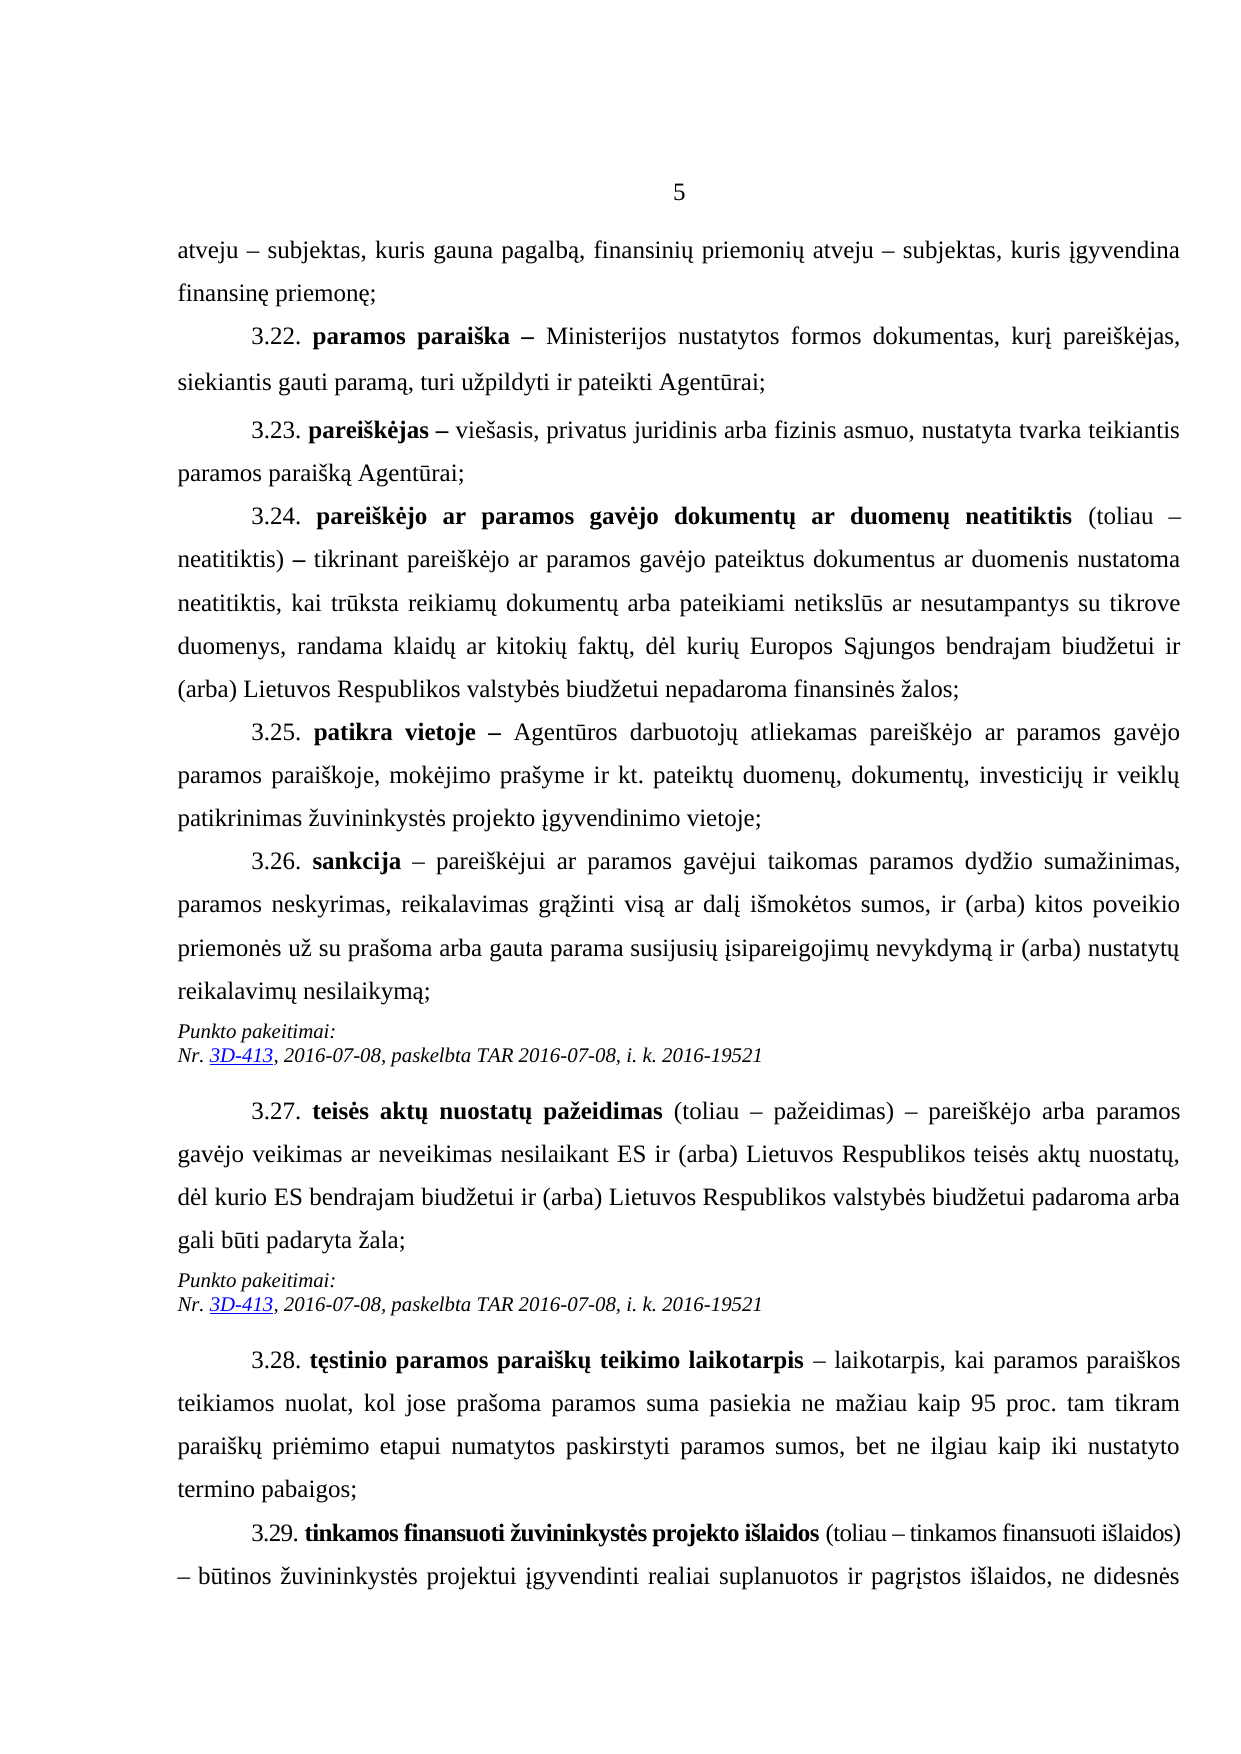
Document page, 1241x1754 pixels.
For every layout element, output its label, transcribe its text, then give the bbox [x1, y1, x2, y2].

text 3.27. teisės aktų nuostatų pažeidimas (toliau – pažeidimas) – pareiškėjo arba paramos gavėjo veikimas ar neveikimas nesilaikant ES ir (arba) Lietuvos Respublikos teisės aktų nuostatų, dėl kurio ES bendrajam biudžetui ir (arba) Lietuvos Respublikos valstybės biudžetui padaroma arba gali būti padaryta žala; [177, 1096, 1181, 1254]
text 3.24. pareiškėjo ar paramos gavėjo dokumentų ar duomenų neatitiktis (toliau – neatitiktis) – tikrinant pareiškėjo ar paramos gavėjo pateiktus dokumentus ar duomenis nustatoma neatitiktis, kai trūksta reikiamų dokumentų arba pateikiami netikslūs ar nesutampantys su tikrove duomenys, randama klaidų ar kitokių faktų, dėl kurių Europos Sąjungos bendrajam biudžetui ir (arba) Lietuvos Respublikos valstybės biudžetui nepadaroma finansinės žalos; [177, 501, 1181, 703]
text Nr. 3D-413, 2016-07-08, paskelbta TAR 2016-07-08, i. k. 2016-19521 [177, 1292, 1181, 1316]
text 3.23. pareiškėjas – viešasis, privatus juridinis arba fizinis asmuo, nustatyta tvarka teikiantis paramos paraišką Agentūrai; [177, 415, 1181, 487]
text 3.25. patikra vietoje – Agentūros darbuotojų atliekamas pareiškėjo ar paramos gavėjo paramos paraiškoje, mokėjimo prašyme ir kt. pateiktų duomenų, dokumentų, investicijų ir veiklų patikrinimas žuvininkystės projekto įgyvendinimo vietoje; [177, 717, 1181, 832]
text Punkto pakeitimai: [177, 1019, 1181, 1043]
text Nr. 3D-413, 2016-07-08, paskelbta TAR 2016-07-08, i. k. 2016-19521 [177, 1043, 1181, 1067]
text atveju – subjektas, kuris gauna pagalbą, finansinių priemonių atveju – subjektas, kuris įgyvendina finansinę priemonę; [177, 235, 1181, 307]
text Punkto pakeitimai: [177, 1268, 1181, 1292]
text 3.28. tęstinio paramos paraiškų teikimo laikotarpis – laikotarpis, kai paramos paraiškos teikiamos nuolat, kol jose prašoma paramos suma pasiekia ne mažiau kaip 95 proc. tam tikram paraiškų priėmimo etapui numatytos paskirstyti paramos sumos, bet ne ilgiau kaip iki nustatyto termino pabaigos; [177, 1345, 1181, 1503]
text 3.29. tinkamos finansuoti žuvininkystės projekto išlaidos (toliau – tinkamos finansuoti išlaidos) – būtinos žuvininkystės projektui įgyvendinti realiai suplanuotos ir pagrįstos išlaidos, ne didesnės [177, 1518, 1181, 1589]
text 3.26. sankcija – pareiškėjui ar paramos gavėjui taikomas paramos dydžio sumažinimas, paramos neskyrimas, reikalavimas grąžinti visą ar dalį išmokėtos sumos, ir (arba) kitos poveikio priemonės už su prašoma arba gauta parama susijusių įsipareigojimų nevykdymą ir (arba) nustatytų reikalavimų nesilaikymą; [177, 846, 1181, 1004]
text 3.22. paramos paraiška – Ministerijos nustatytos formos dokumentas, kurį pareiškėjas, siekiantis gauti paramą, turi užpildyti ir pateikti Agentūrai; [177, 321, 1181, 398]
